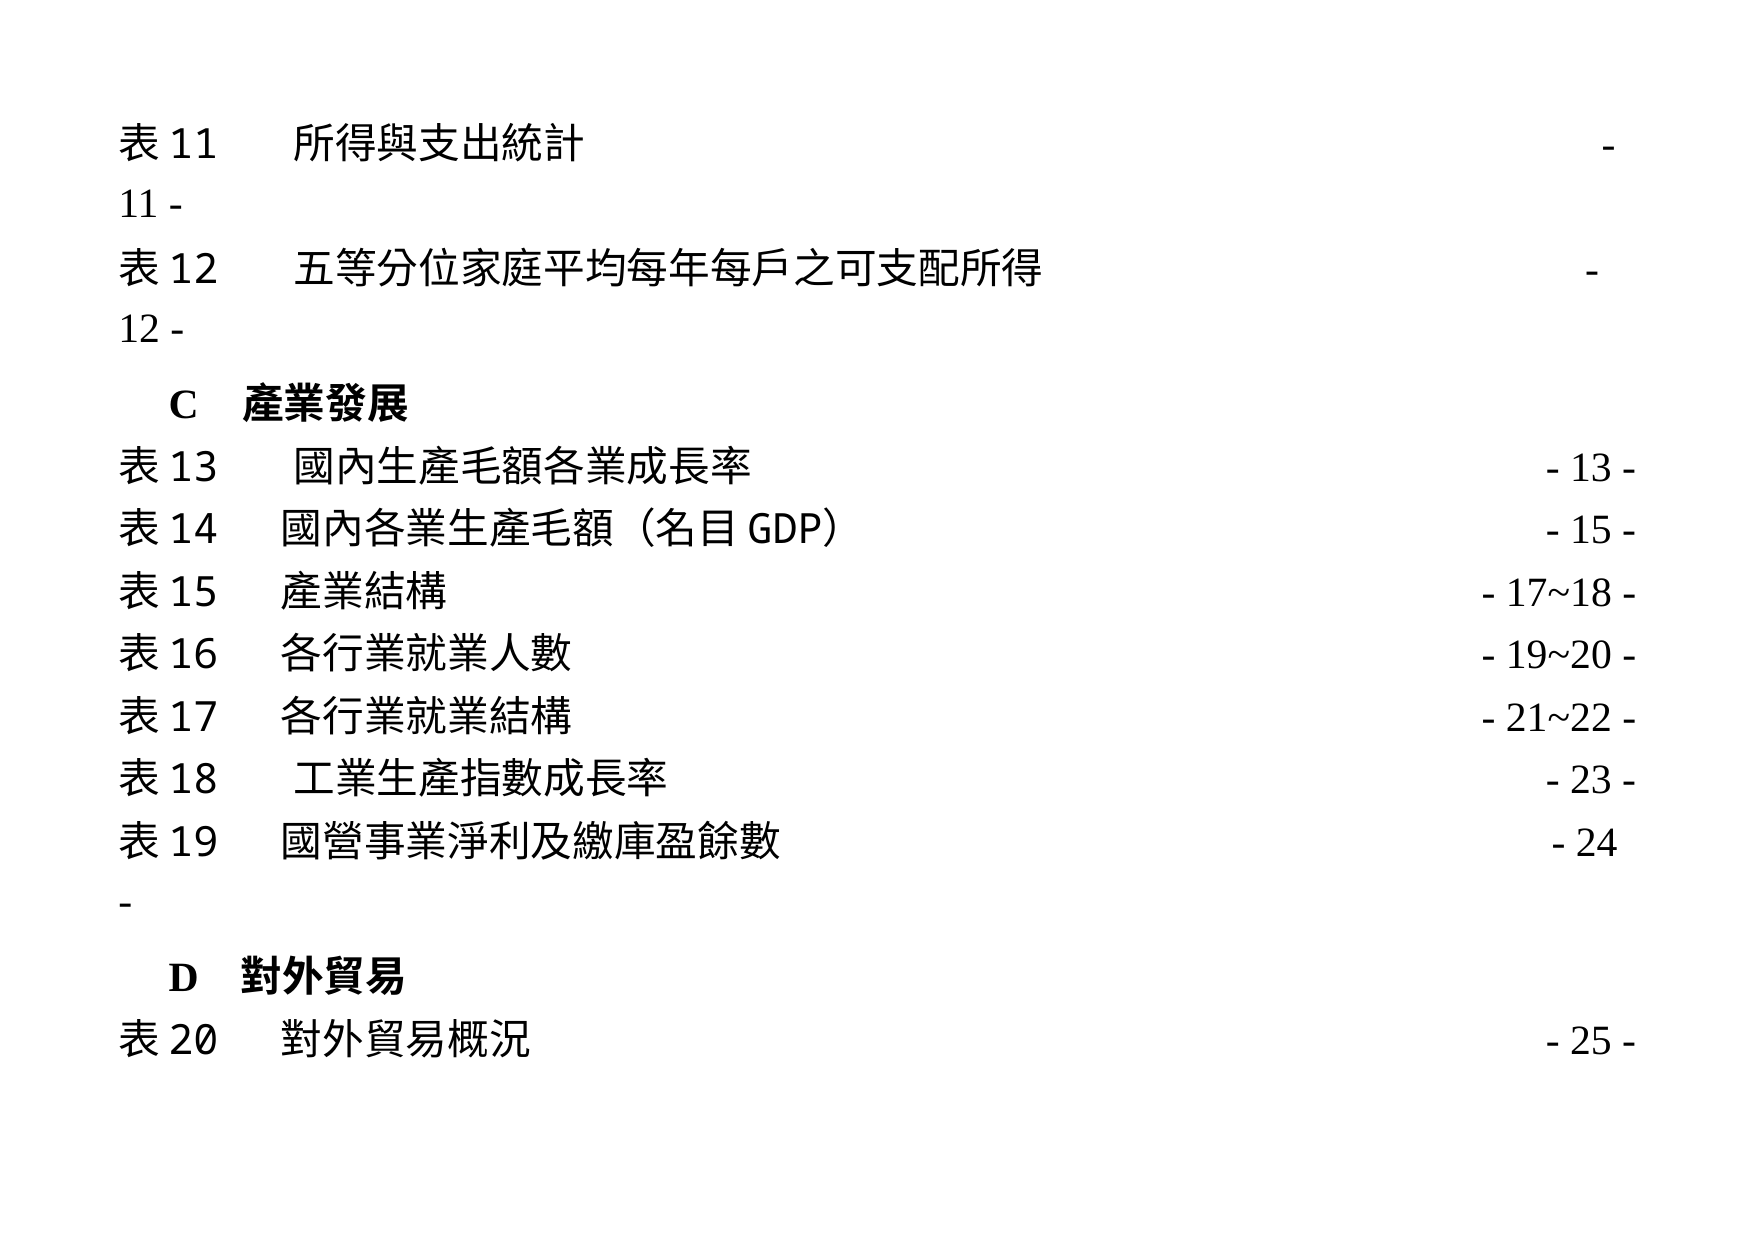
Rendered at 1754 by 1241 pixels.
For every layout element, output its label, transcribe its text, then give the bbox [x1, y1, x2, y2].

text 表19 國營事業淨利及繳庫盈餘數 - 24 - [118, 796, 1636, 921]
text 表15 產業結構 - 17~18 - [118, 546, 1636, 609]
text 表17 各行業就業結構 - 21~22 - [118, 671, 1636, 734]
text 表20 對外貿易概況 - 25 - [118, 994, 1636, 1057]
text 表13 國內生產毛額各業成長率 - 13 - [118, 421, 1636, 484]
text C 產業發展 [168, 359, 1636, 421]
text 表16 各行業就業人數 - 19~20 - [118, 609, 1636, 671]
text 表18 工業生產指數成長率 - 23 - [118, 734, 1636, 796]
text 表12 五等分位家庭平均每年每戶之可支配所得 - 12 - [118, 223, 1651, 348]
text 表11 所得與支出統計 - 11 - [118, 98, 1636, 223]
text D 對外貿易 [168, 932, 1636, 994]
text 表14 國內各業生產毛額（名目GDP） - 15 - [118, 484, 1636, 546]
